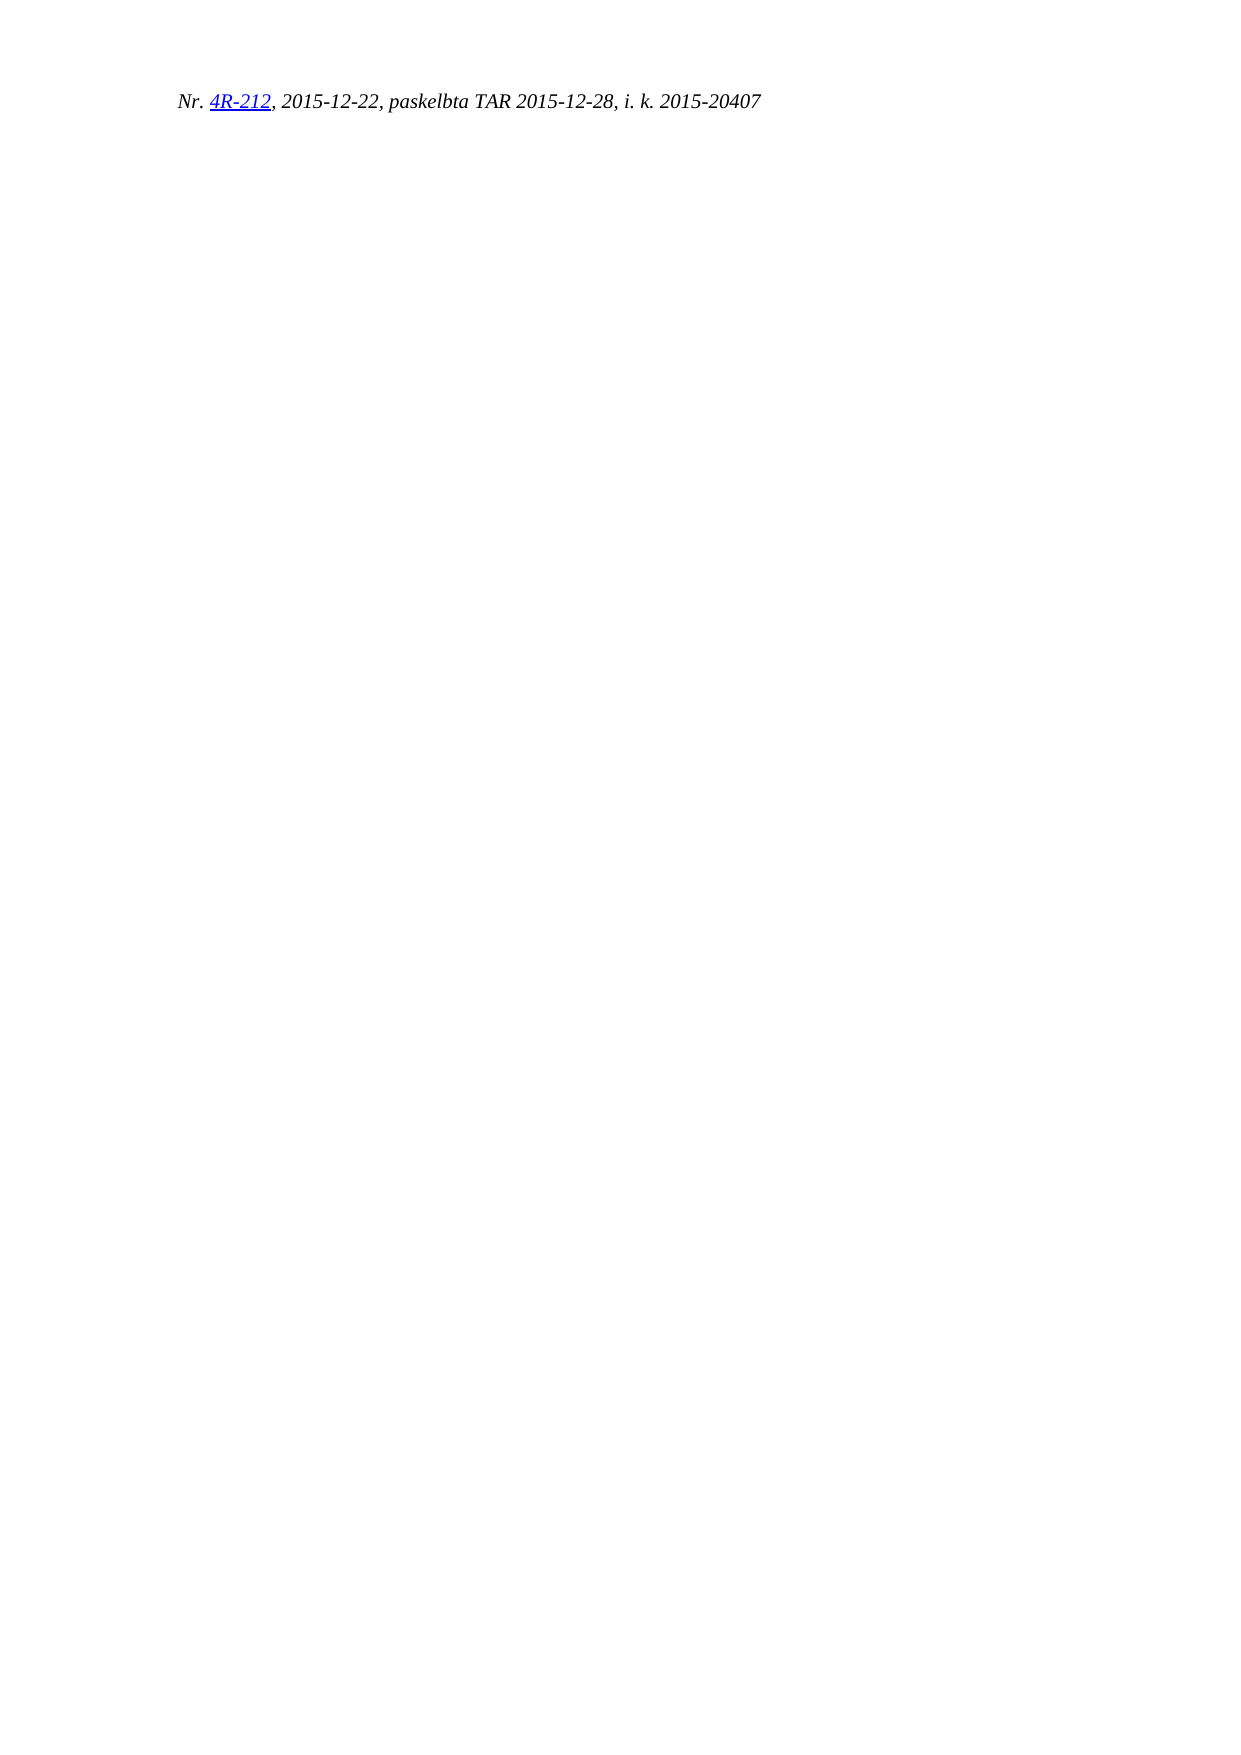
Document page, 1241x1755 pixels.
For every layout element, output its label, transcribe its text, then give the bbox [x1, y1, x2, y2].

text Nr. 4R-212, 2015-12-22, paskelbta TAR 2015-12-28, i. k. 2015-20407 [177, 89, 1166, 113]
